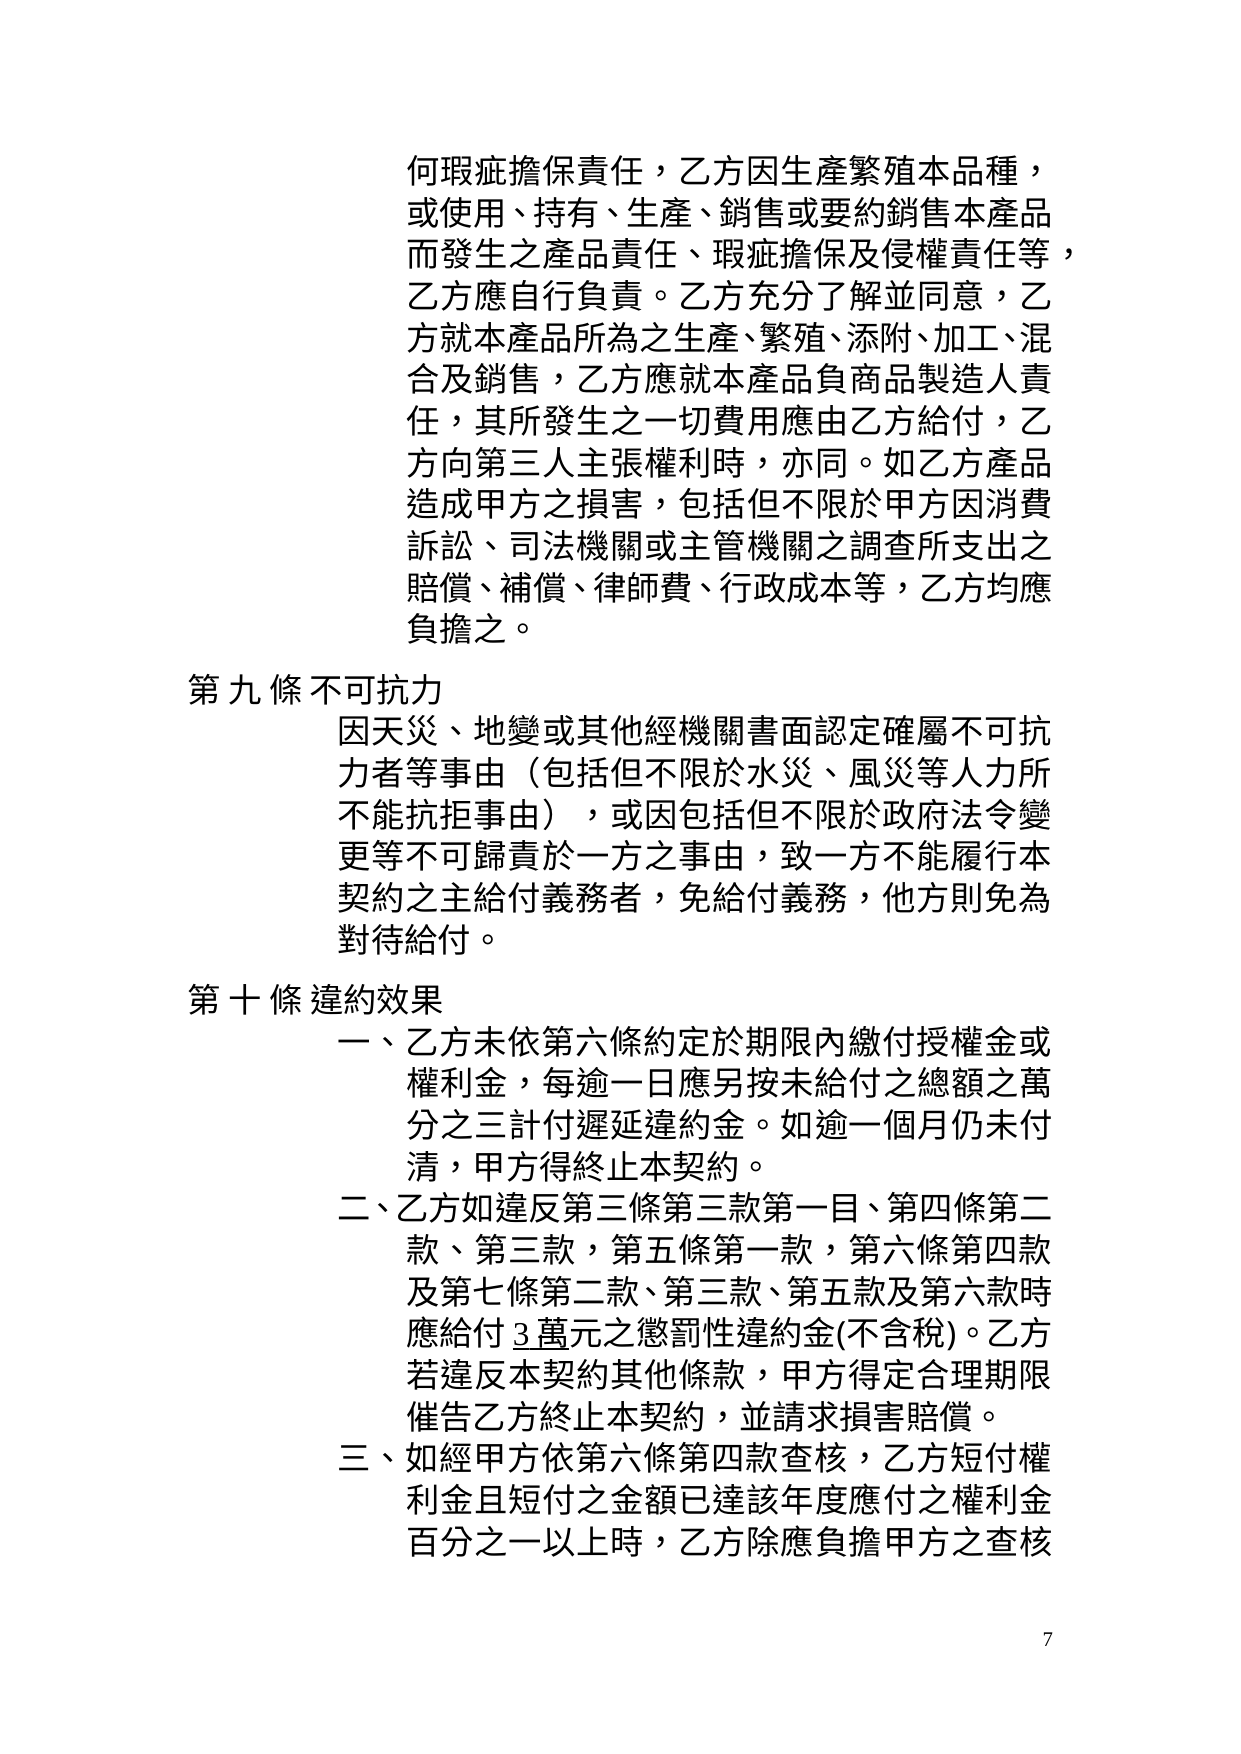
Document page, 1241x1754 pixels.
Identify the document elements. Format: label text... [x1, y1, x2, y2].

text 因天災、地變或其他經機關書面認定確屬不可抗力者等事由（包括但不限於水災、風災等人力所不能抗拒事由），或因包括但不限於政府法令變更等不可歸責於一方之事由，致一方不能履行本契約之主給付義務者，免給付義務，他方則免為對待給付。 [337, 710, 1053, 960]
subtitle 第 九 條 不可抗力 [187, 669, 1053, 710]
text 三、如經甲方依第六條第四款查核，乙方短付權利金且短付之金額已達該年度應付之權利金百分之一以上時，乙方除應負擔甲方之查核 [337, 1437, 1053, 1562]
text 二、乙方如違反第三條第三款第一目、第四條第二款、第三款，第五條第一款，第六條第四款及第七條第二款、第三款、第五款及第六款時，應給付3萬元之懲罰性違約金(不含稅)。乙方若違反本契約其他條款，甲方得定合理期限催告乙方終止本契約，並請求損害賠償。 [337, 1187, 1053, 1437]
text 一、乙方未依第六條約定於期限內繳付授權金或權利金，每逾一日應另按未給付之總額之萬分之三計付遲延違約金。如逾一個月仍未付清，甲方得終止本契約。 [337, 1021, 1053, 1187]
subtitle 第 十 條 違約效果 [187, 979, 1053, 1021]
text 二、甲方就本品種之種苗、親本及技術資料不負任何瑕疵擔保責任，乙方因生產繁殖本品種，或使用、持有、生產、銷售或要約銷售本產品而發生之產品責任、瑕疵擔保及侵權責任等，乙方應自行負責。乙方充分了解並同意，乙方就本產品所為之生產、繁殖、添附、加工、混合及銷售，乙方應就本產品負商品製造人責任，其所發生之一切費用應由乙方給付，乙方向第三人主張權利時，亦同。如乙方產品造成甲方之損害，包括但不限於甲方因消費訴訟、司法機關或主管機關之調查所支出之賠償、補償、律師費、行政成本等，乙方均應負擔之。 [337, 150, 1053, 650]
